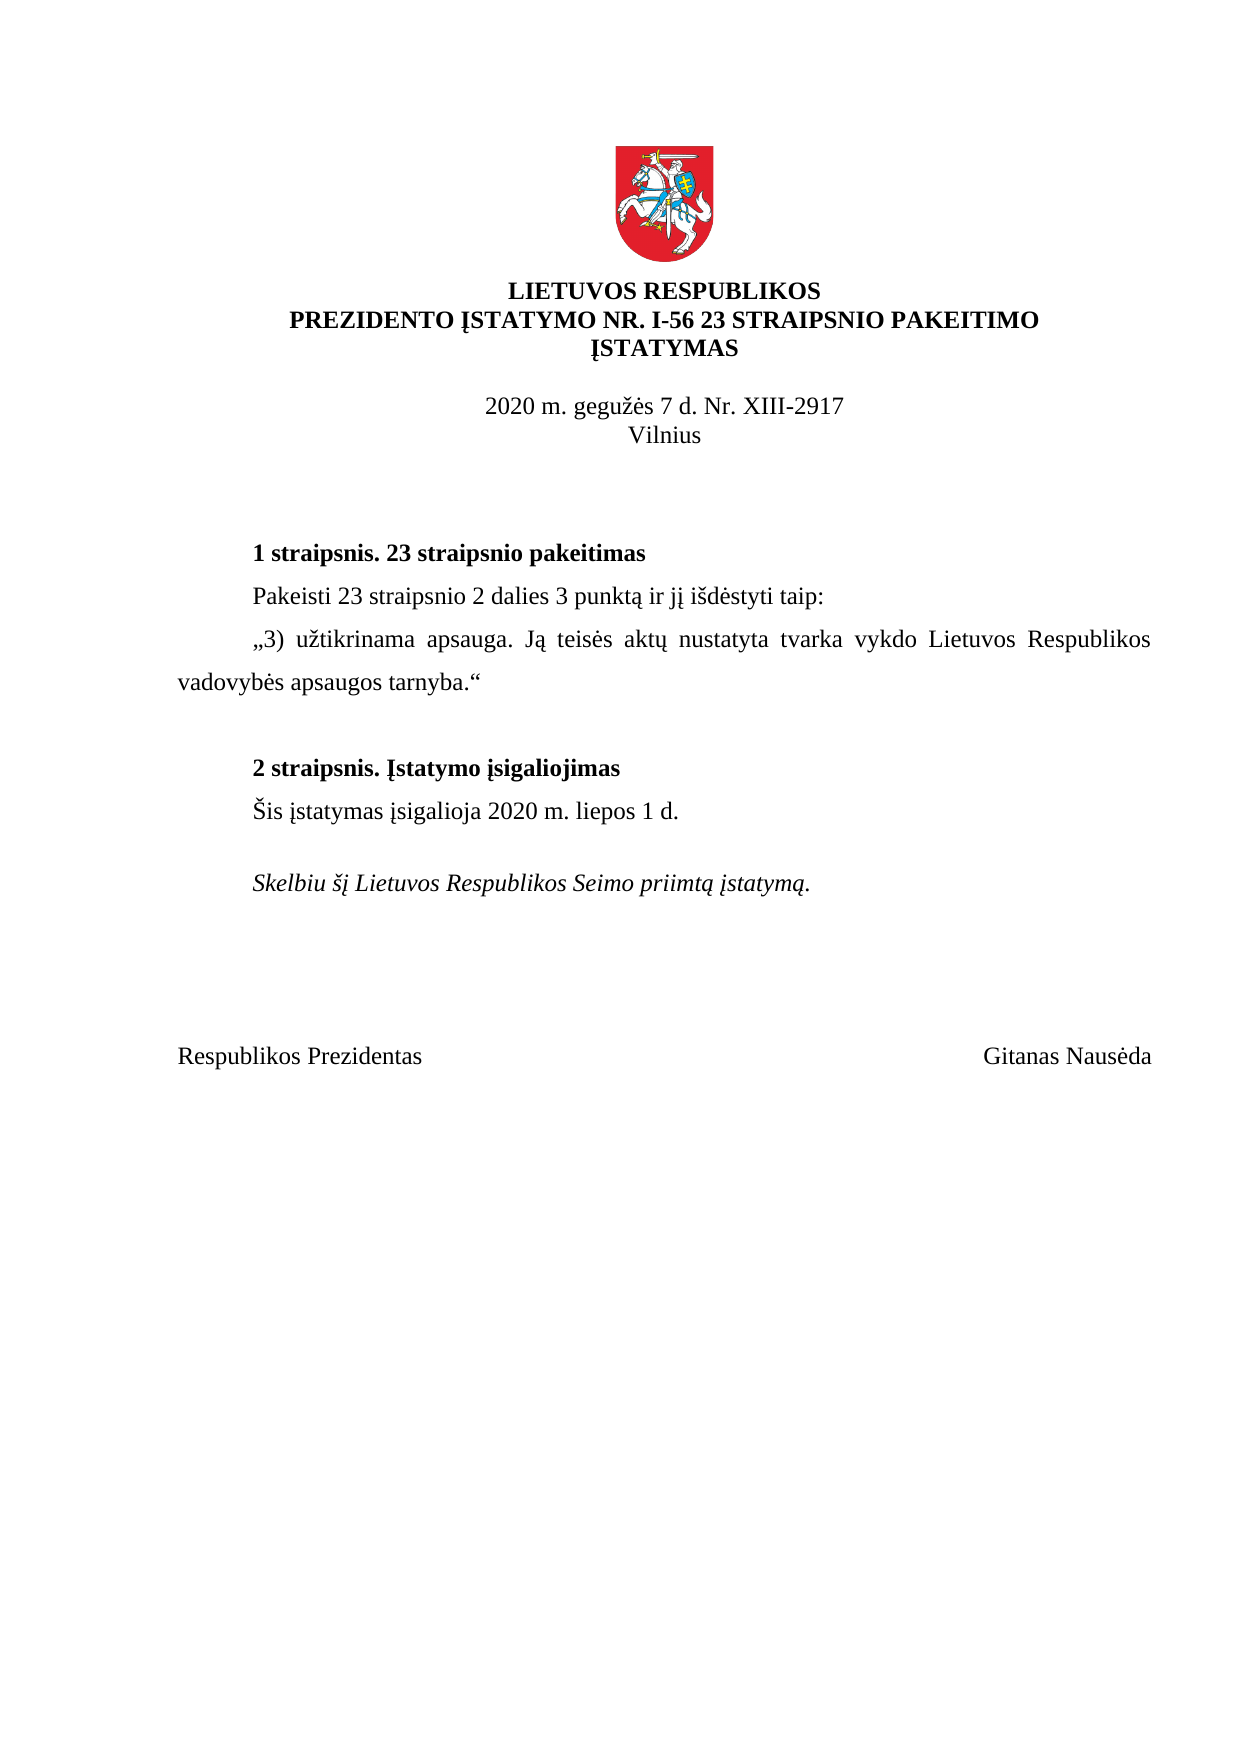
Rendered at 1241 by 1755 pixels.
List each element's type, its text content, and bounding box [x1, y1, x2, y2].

text Vilnius [177, 420, 1152, 448]
text LIETUVOS RESPUBLIKOS [177, 276, 1152, 305]
text Pakeisti 23 straipsnio 2 dalies 3 punktą ir jį išdėstyti taip: [177, 581, 1152, 609]
text Šis įstatymas įsigalioja 2020 m. liepos 1 d. [177, 796, 1152, 825]
text 2 straipsnis. Įstatymo įsigaliojimas [177, 753, 1152, 782]
text Respublikos Prezidentas Gitanas Nausėda [177, 1041, 1152, 1069]
text 2020 m. gegužės 7 d. Nr. XIII-2917 [177, 391, 1152, 420]
text PREZIDENTO ĮSTATYMO NR. I-56 23 STRAIPSNIO PAKEITIMO [177, 305, 1152, 333]
text Skelbiu šį Lietuvos Respublikos Seimo priimtą įstatymą. [177, 868, 1152, 897]
text 1 straipsnis. 23 straipsnio pakeitimas [177, 538, 1152, 566]
text „3) užtikrinama apsauga. Ją teisės aktų nustatyta tvarka vykdo Lietuvos Respublikos vadovybės apsaugos tarnyba.“ [177, 624, 1152, 696]
text ĮSTATYMAS [177, 333, 1152, 362]
